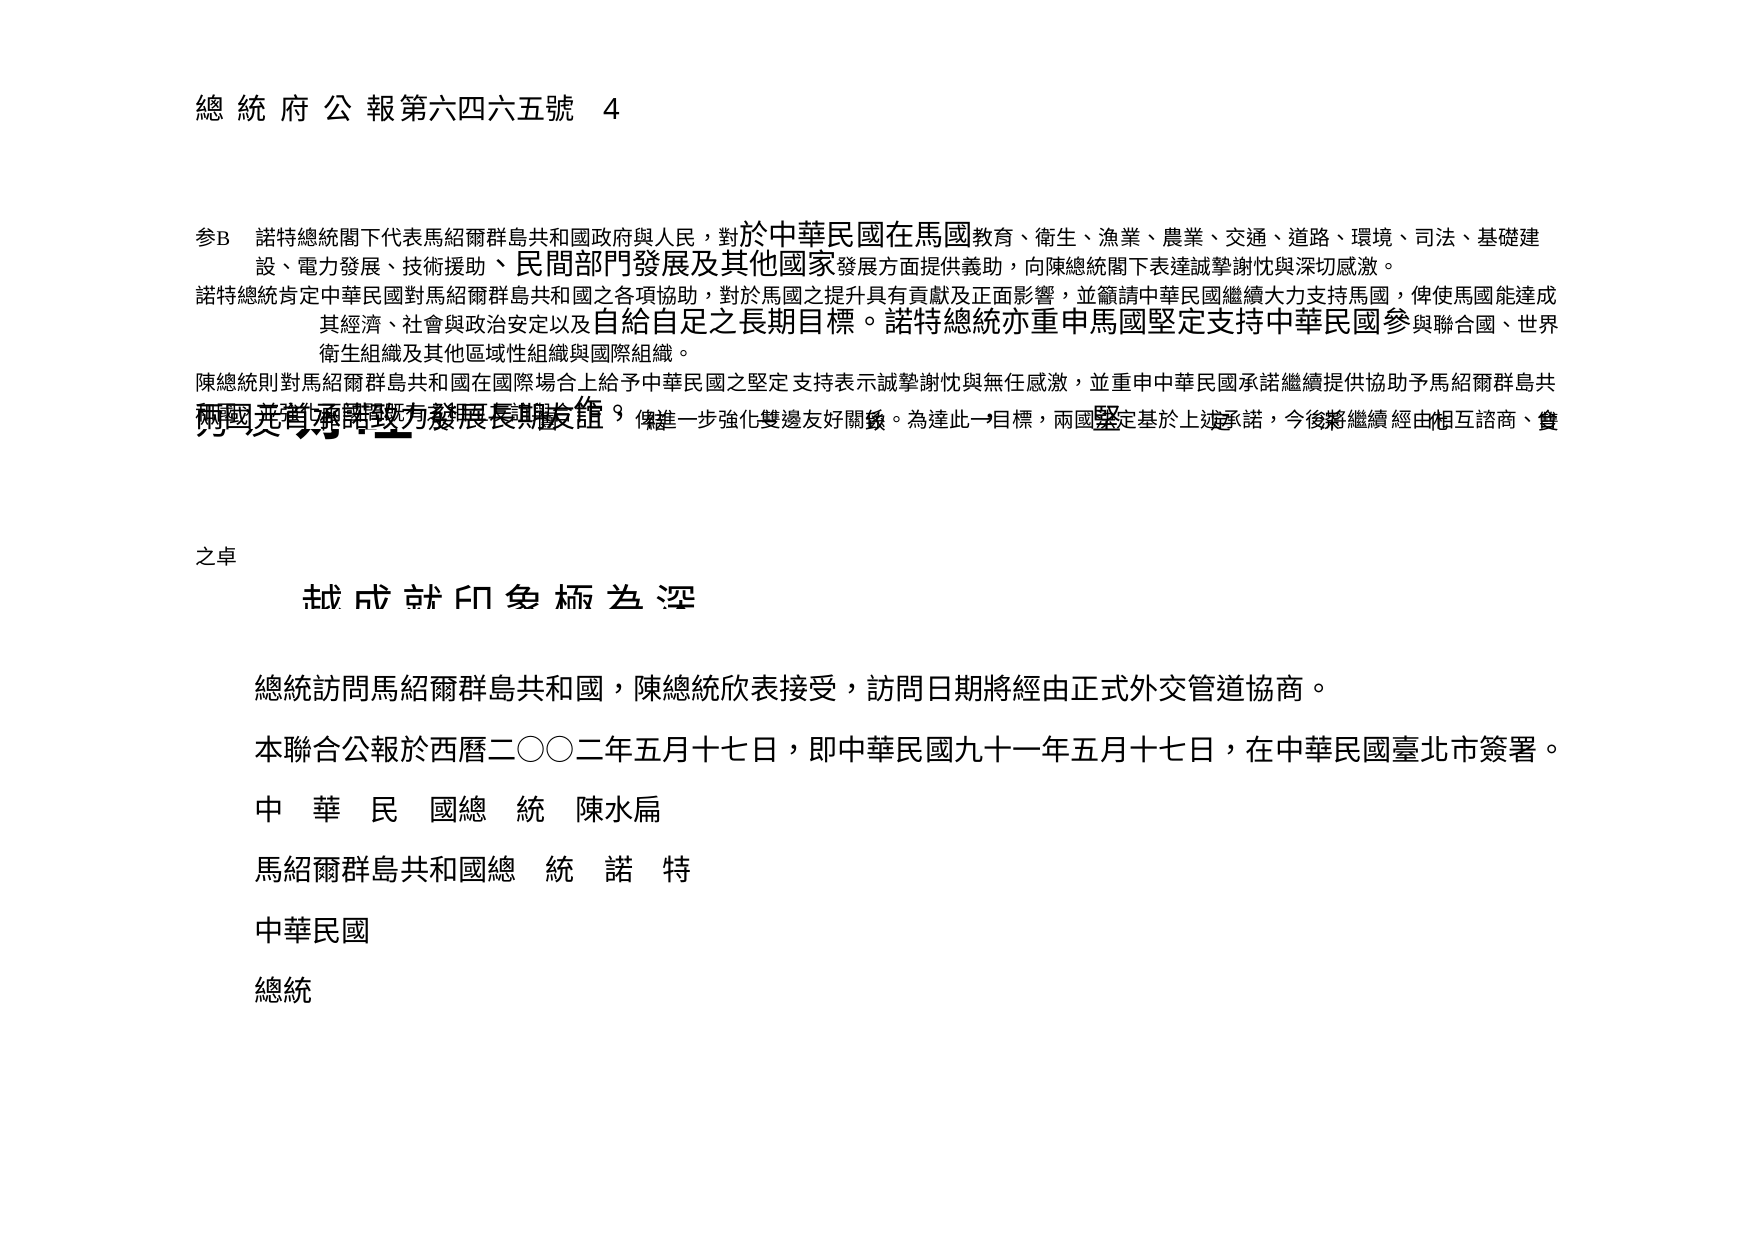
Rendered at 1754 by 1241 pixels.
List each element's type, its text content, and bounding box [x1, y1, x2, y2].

text 陳總統則對馬紹爾群島共和國在國際場合上給予中華民國之堅定支持表示誠摯謝忱與無任感激，並重申中華民國承諾繼續提供協助予馬紹爾群島共和國，並強化兩國間既有之相互友誼與合作。 [195, 367, 1559, 426]
table_header 越成就印象極為深刻。諾特總統於離開臺北前，就渠本人、諾特總統夫人及全團所受到之熱烈歡迎與熱誠接待，向陳總統及中華民國政府表達衷心謝意及感激。 諾特總統誠摯邀請陳 [298, 568, 700, 609]
table_cell [1031, 609, 1275, 649]
text 本聯合公報於西曆二○○二年五月十七日，即中華民國九十一年五月十七日，在中華民國臺北市簽署。 [195, 722, 1559, 769]
table_header [1024, 568, 1275, 609]
table_cell [522, 459, 852, 499]
table_cell [298, 609, 542, 649]
table_header 方友好睦誼之主張。 諾特總統閣下對於中華民國在經濟發展、社會進步、均富、維持強大國防力量及維護民主、自由、人權等方面 [192, 430, 416, 459]
table_cell [786, 609, 1031, 649]
text 馬紹爾群島共和國總 統 諾 特 [195, 842, 1559, 890]
table_cell [192, 459, 522, 499]
list 諾特總統閣下代表馬紹爾群島共和國政府與人民，對於中華民國在馬國教育、衛生、漁業、農業、交通、道路、環境、司法、基礎建設、電力發展、技術援助、民間部門發展及其他國家發展方面提供義助，向陳總統閣下表達誠摯謝忱與深切感激。 [195, 222, 1559, 280]
text 中華民國 [195, 903, 1559, 951]
table_cell [543, 609, 786, 649]
table_header [795, 568, 1024, 609]
text 諾特總統肯定中華民國對馬紹爾群島共和國之各項協助，對於馬國之提升具有貢獻及正面影響，並籲請中華民國繼續大力支持馬國，俾使馬國能達成其經濟、社會與政治安定以及自給自足之長期目標。諾特總統亦重申馬國堅定支持中華民國參與聯合國、世界衛生組織及其他區域性組織與國際組織。 [195, 280, 1559, 367]
text 之卓 [195, 551, 1559, 567]
table_header [700, 568, 794, 609]
table_cell [522, 499, 852, 538]
table_header [416, 430, 852, 459]
text 總統訪問馬紹爾群島共和國，陳總統欣表接受，訪問日期將經由正式外交管道協商。 [195, 661, 1559, 709]
table_cell [192, 499, 522, 538]
text 中 華 民 國總 統 陳水扁 [195, 782, 1559, 830]
text 總統 [195, 963, 1559, 1011]
